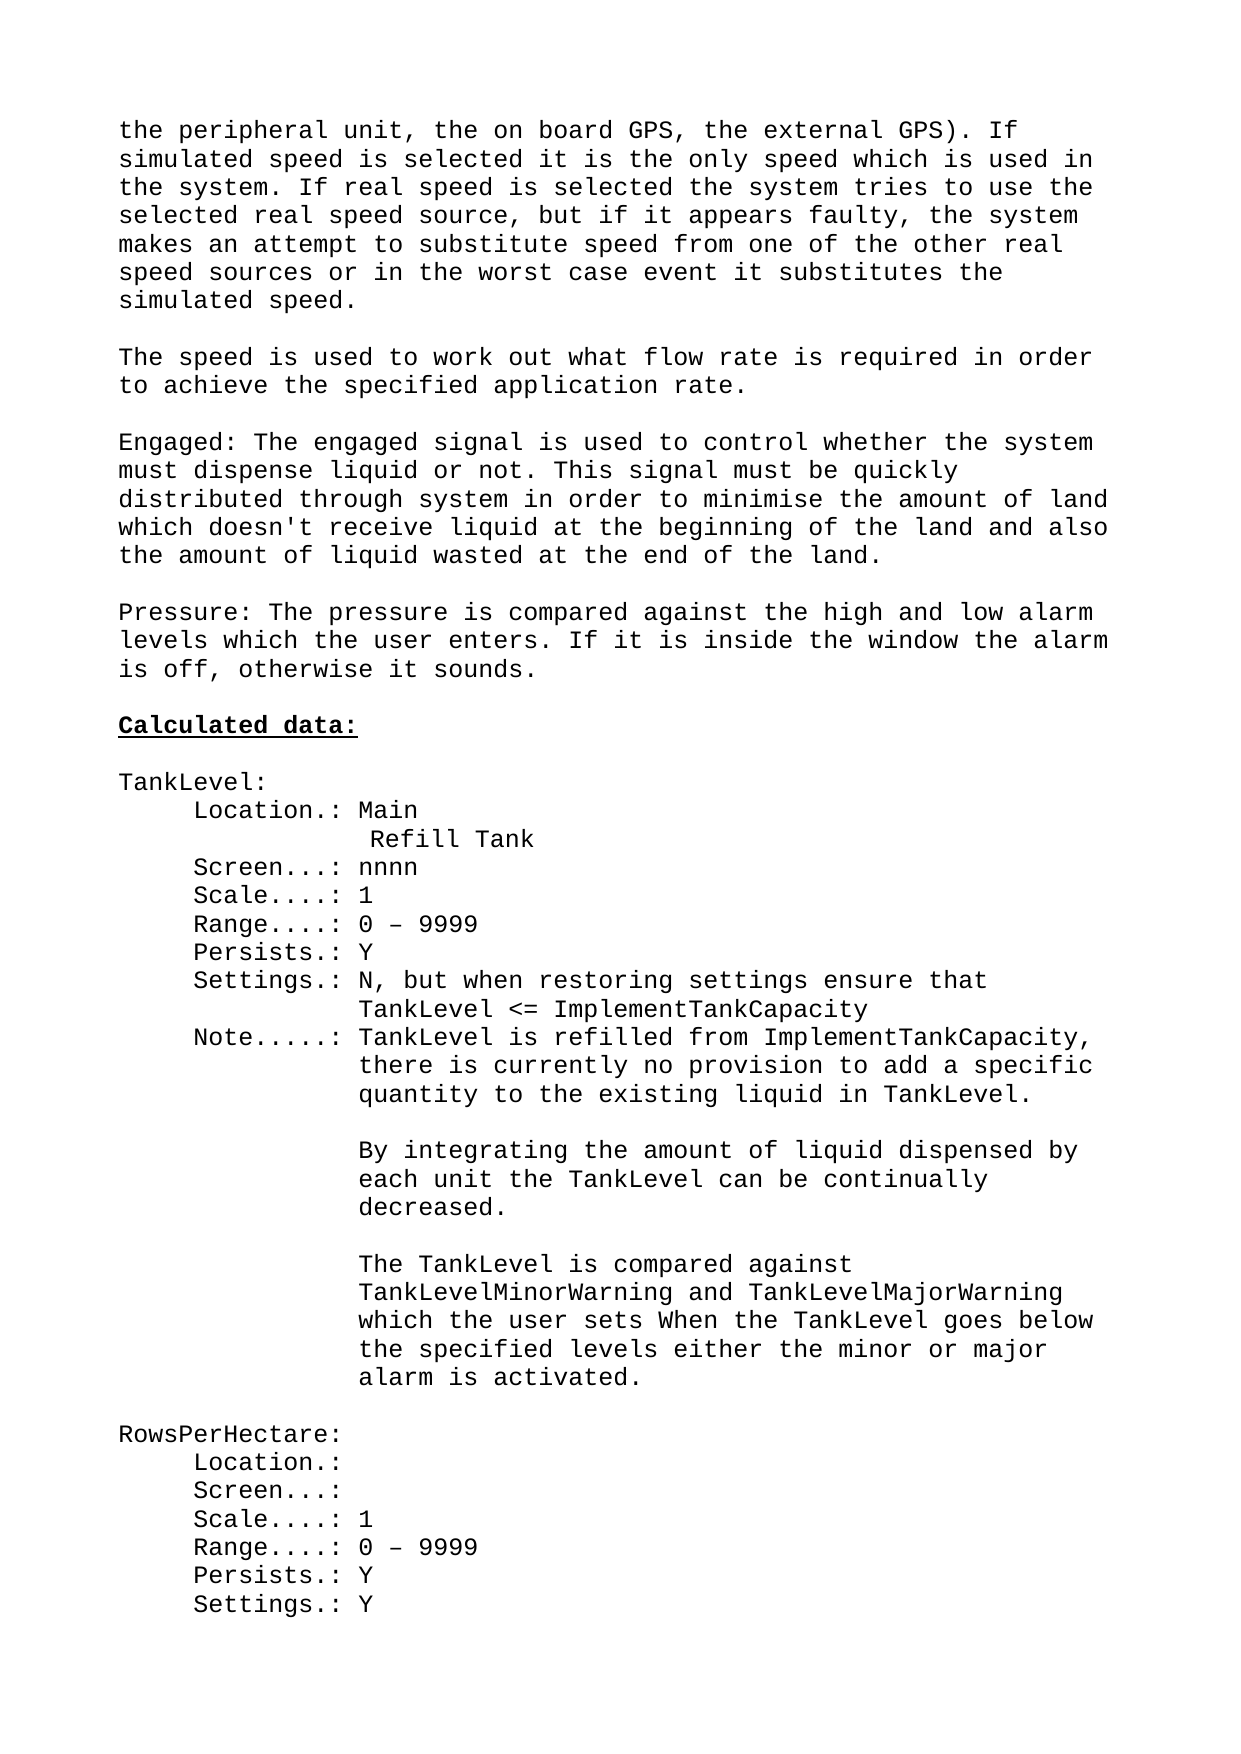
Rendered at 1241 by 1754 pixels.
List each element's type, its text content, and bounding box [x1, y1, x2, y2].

text the peripheral unit, the on board GPS, the external GPS). If simulated speed is selected it is the only speed which is used in the system. If real speed is selected the system tries to use the selected real speed source, but if it appears faulty, the system makes an attempt to substitute speed from one of the other real speed sources or in the worst case event it substitutes the simulated speed. [118, 118, 1122, 316]
text Range....: 0 – 9999 [118, 1535, 1122, 1563]
text Screen...: nnnn [118, 855, 1122, 883]
text decreased. [118, 1195, 1122, 1223]
text which the user sets When the TankLevel goes below [118, 1308, 1122, 1336]
text Scale....: 1 [118, 1506, 1122, 1535]
text the specified levels either the minor or major [118, 1336, 1122, 1365]
text Settings.: Y [118, 1591, 1122, 1620]
text TankLevel: [118, 770, 1122, 798]
text By integrating the amount of liquid dispensed by [118, 1138, 1122, 1166]
text TankLevel <= ImplementTankCapacity [118, 996, 1122, 1025]
text Range....: 0 – 9999 [118, 911, 1122, 940]
text Pressure: The pressure is compared against the high and low alarm levels which the user enters. If it is inside the window the alarm is off, otherwise it sounds. [118, 600, 1122, 685]
text Refill Tank [118, 826, 1122, 855]
text Engaged: The engaged signal is used to control whether the system must dispense liquid or not. This signal must be quickly distributed through system in order to minimise the amount of land which doesn't receive liquid at the beginning of the land and also the amount of liquid wasted at the end of the land. [118, 430, 1122, 571]
text TankLevelMinorWarning and TankLevelMajorWarning [118, 1280, 1122, 1308]
text Screen...: [118, 1478, 1122, 1506]
text Scale....: 1 [118, 883, 1122, 911]
text each unit the TankLevel can be continually [118, 1166, 1122, 1195]
text Location.: Main [118, 798, 1122, 826]
text Persists.: Y [118, 940, 1122, 968]
text RowsPerHectare: [118, 1421, 1122, 1450]
text The speed is used to work out what flow rate is required in order to achieve the specified application rate. [118, 345, 1122, 401]
text Location.: [118, 1450, 1122, 1478]
text Settings.: N, but when restoring settings ensure that [118, 968, 1122, 996]
text there is currently no provision to add a specific [118, 1053, 1122, 1081]
text Note.....: TankLevel is refilled from ImplementTankCapacity, [118, 1025, 1122, 1053]
text Calculated data: [118, 713, 1122, 741]
text Persists.: Y [118, 1563, 1122, 1591]
text quantity to the existing liquid in TankLevel. [118, 1081, 1122, 1110]
text alarm is activated. [118, 1365, 1122, 1393]
text The TankLevel is compared against [118, 1251, 1122, 1280]
